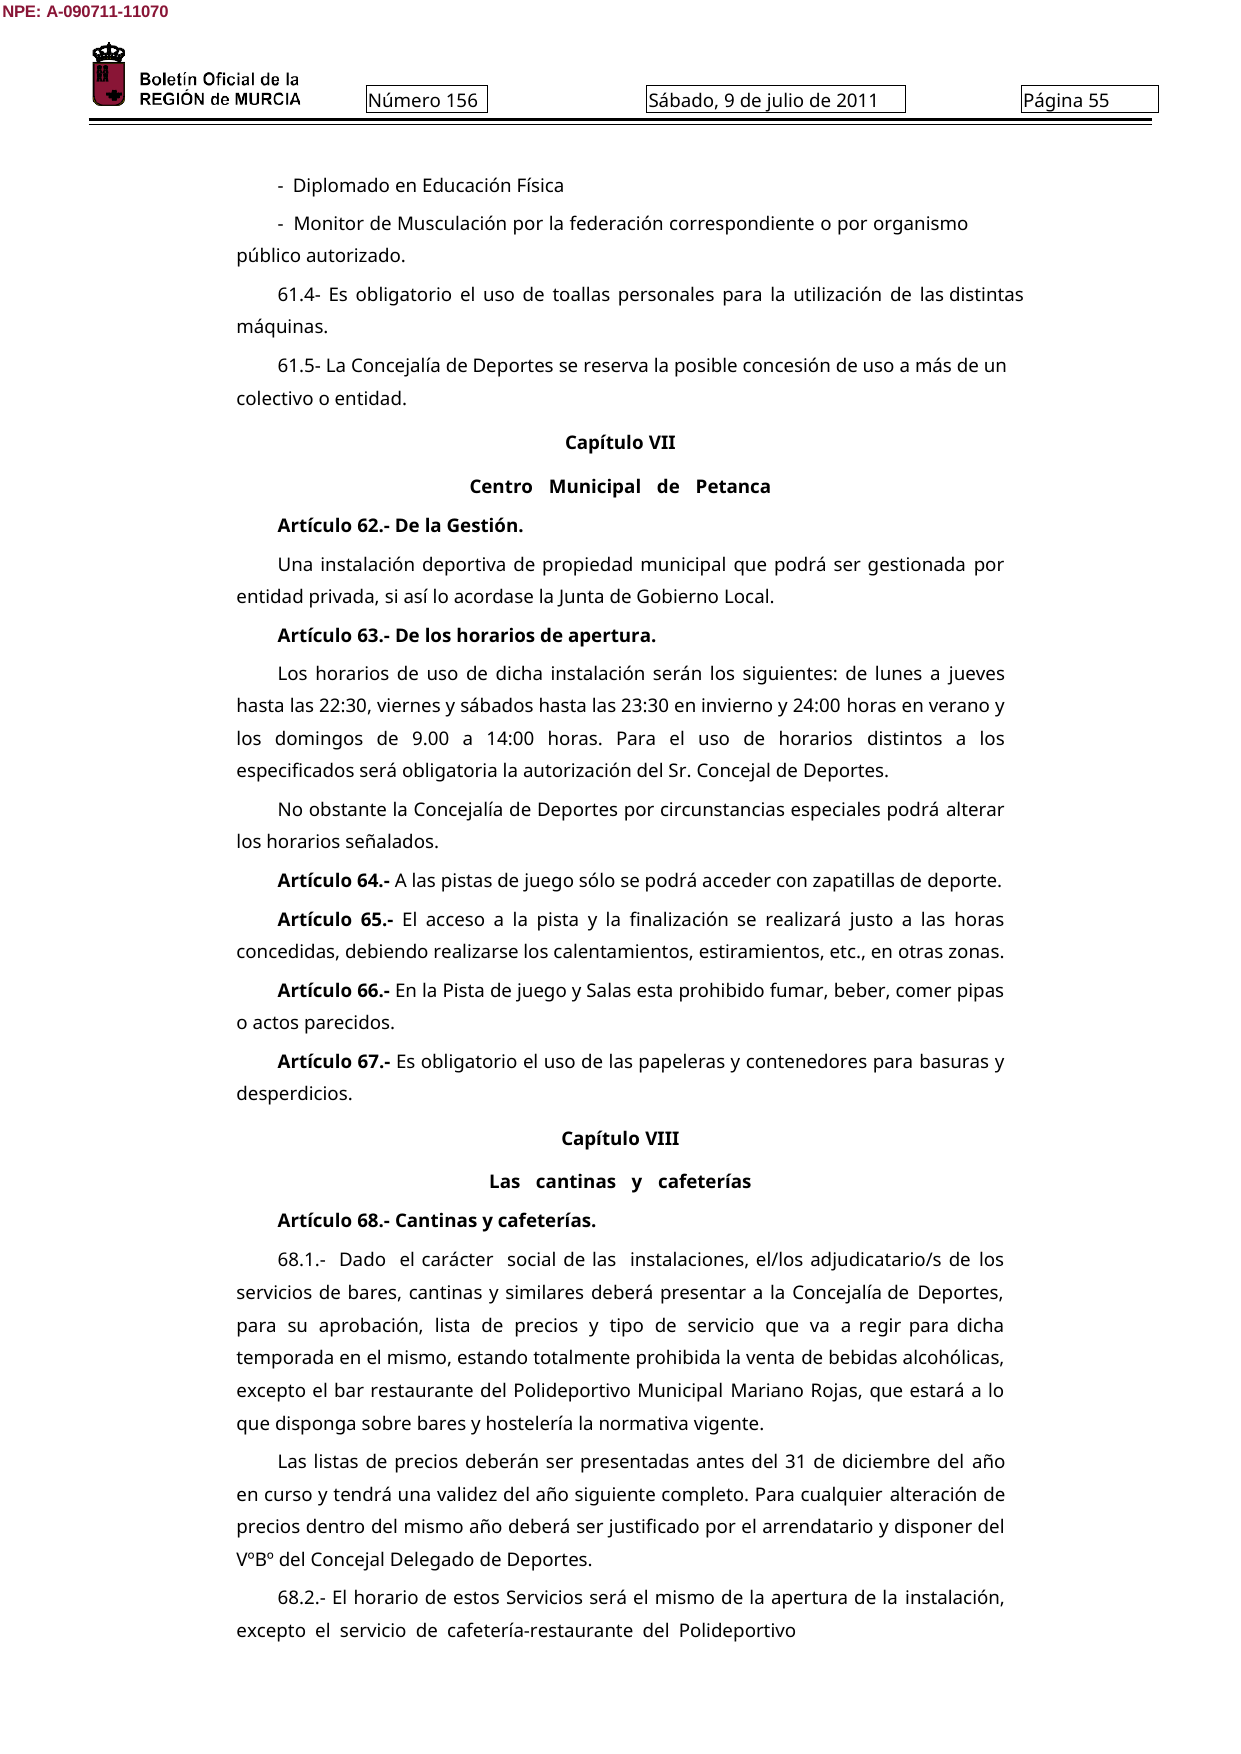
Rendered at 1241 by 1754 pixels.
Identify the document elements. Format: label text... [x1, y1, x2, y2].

text 68.1.- Dado el carácter social de las instalaciones, el/los adjudicatario/s de los servicios de bares, cantinas y similares deberá presentar a la Concejalía de Deportes, para su aprobación, lista de precios y tipo de servicio que va a regir para dicha temporada en el mismo, estando totalmente prohibida la venta de bebidas alcohólicas, excepto el bar restaurante del Polideportivo Municipal Mariano Rojas, que estará a lo que disponga sobre bares y hostelería la normativa vigente. [236, 1247, 1004, 1435]
text 61.4- Es obligatorio el uso de toallas personales para la utilización de las distintas máquinas. [236, 281, 1065, 339]
picture [92, 42, 125, 106]
list Diplomado en Educación Física [277, 172, 1065, 198]
picture [140, 72, 301, 105]
text Artículo 66.- En la Pista de juego y Salas esta prohibido fumar, beber, comer pipas o actos parecidos. [236, 977, 1004, 1035]
subtitle Capítulo VIII [272, 1125, 968, 1151]
text Las cantinas y cafeterías Artículo 68.- Cantinas y cafeterías. [277, 1169, 751, 1233]
subtitle Capítulo VII [272, 429, 968, 455]
text No obstante la Concejalía de Deportes por circunstancias especiales podrá alterar los horarios señalados. [236, 796, 1004, 854]
text Una instalación deportiva de propiedad municipal que podrá ser gestionada por entidad privada, si así lo acordase la Junta de Gobierno Local. [236, 551, 1004, 609]
text Artículo 64.- A las pistas de juego sólo se podrá acceder con zapatillas de deporte. [236, 867, 1004, 893]
text 61.5- La Concejalía de Deportes se reserva la posible concesión de uso a más de un colectivo o entidad. [236, 352, 1015, 410]
text Los horarios de uso de dicha instalación serán los siguientes: de lunes a jueves hasta las 22:30, viernes y sábados hasta las 23:30 en invierno y 24:00 horas en verano y los domingos de 9.00 a 14:00 horas. Para el uso de horarios distintos a los especificados será obligatoria la autorización del Sr. Concejal de Deportes. [236, 660, 1005, 783]
text Artículo 65.- El acceso a la pista y la finalización se realizará justo a las horas concedidas, debiendo realizarse los calentamientos, estiramientos, etc., en otras zonas. [236, 906, 1004, 964]
text Las listas de precios deberán ser presentadas antes del 31 de diciembre del año en curso y tendrá una validez del año siguiente completo. Para cualquier alteración de precios dentro del mismo año deberá ser justificado por el arrendatario y disponer del VºBº del Concejal Delegado de Deportes. [236, 1448, 1005, 1572]
list Monitor de Musculación por la federación correspondiente o por organismo público autorizado. [236, 210, 1004, 268]
text Artículo 67.- Es obligatorio el uso de las papeleras y contenedores para basuras y desperdicios. [236, 1048, 1004, 1106]
subtitle Artículo 63.- De los horarios de apertura. [277, 622, 1065, 648]
text Centro Municipal de Petanca Artículo 62.- De la Gestión. [277, 473, 771, 537]
text 68.2.- El horario de estos Servicios será el mismo de la apertura de la instalación, excepto el servicio de cafetería-restaurante del Polideportivo [236, 1585, 1005, 1643]
